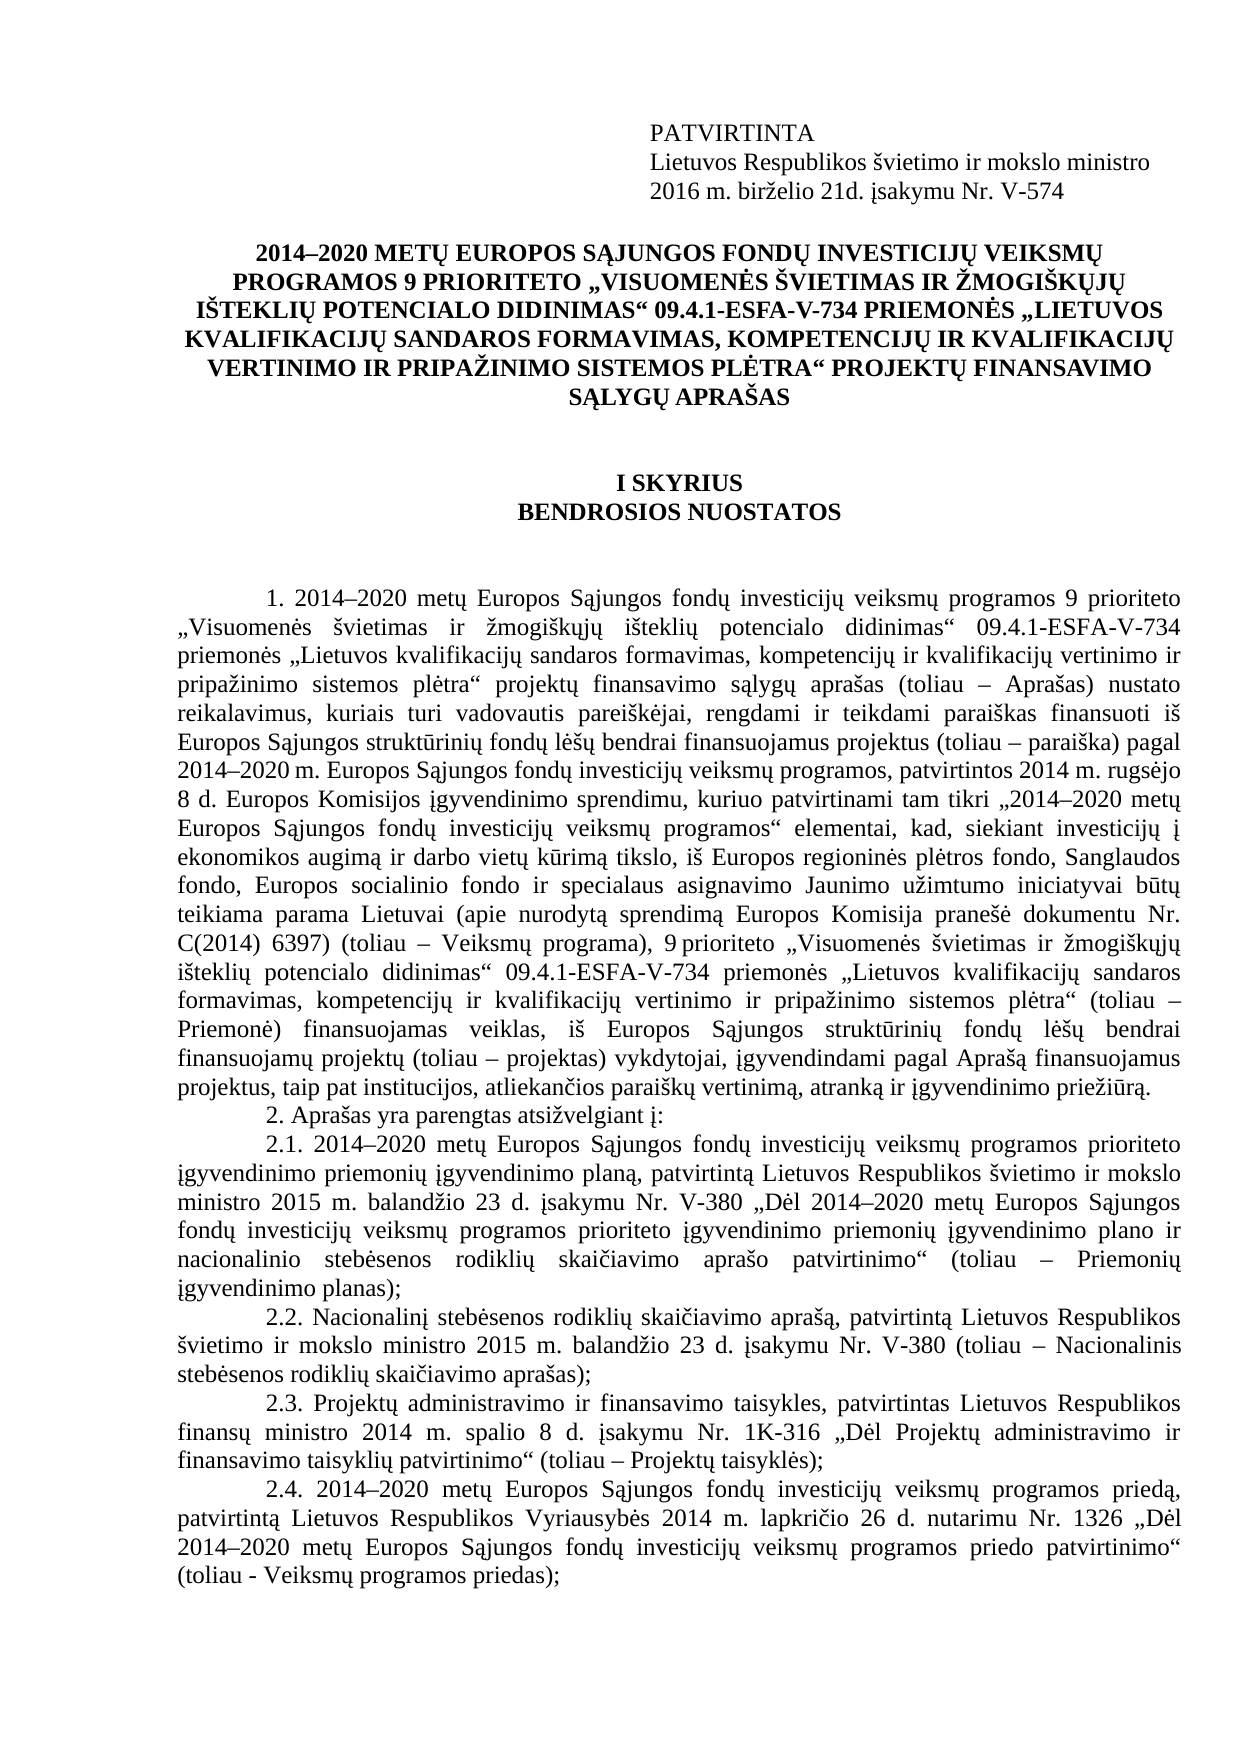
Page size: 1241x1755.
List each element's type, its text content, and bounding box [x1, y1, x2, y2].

text 2016 m. birželio 21d. įsakymu Nr. V-574 [177, 176, 1182, 205]
text 2.3. Projektų administravimo ir finansavimo taisykles, patvirtintas Lietuvos Respublikos finansų ministro 2014 m. spalio 8 d. įsakymu Nr. 1K-316 „Dėl Projektų administravimo ir finansavimo taisyklių patvirtinimo“ (toliau – Projektų taisyklės); [177, 1388, 1182, 1474]
text 1. 2014–2020 metų Europos Sąjungos fondų investicijų veiksmų programos 9 prioriteto „Visuomenės švietimas ir žmogiškųjų išteklių potencialo didinimas“ 09.4.1-ESFA-V-734 priemonės „Lietuvos kvalifikacijų sandaros formavimas, kompetencijų ir kvalifikacijų vertinimo ir pripažinimo sistemos plėtra“ projektų finansavimo sąlygų aprašas (toliau – Aprašas) nustato reikalavimus, kuriais turi vadovautis pareiškėjai, rengdami ir teikdami paraiškas finansuoti iš Europos Sąjungos struktūrinių fondų lėšų bendrai finansuojamus projektus (toliau – paraiška) pagal 2014–2020 m. Europos Sąjungos fondų investicijų veiksmų programos, patvirtintos 2014 m. rugsėjo 8 d. Europos Komisijos įgyvendinimo sprendimu, kuriuo patvirtinami tam tikri „2014–2020 metų Europos Sąjungos fondų investicijų veiksmų programos“ elementai, kad, siekiant investicijų į ekonomikos augimą ir darbo vietų kūrimą tikslo, iš Europos regioninės plėtros fondo, Sanglaudos fondo, Europos socialinio fondo ir specialaus asignavimo Jaunimo užimtumo iniciatyvai būtų teikiama parama Lietuvai (apie nurodytą sprendimą Europos Komisija pranešė dokumentu Nr. C(2014) 6397) (toliau – Veiksmų programa), 9 prioriteto „Visuomenės švietimas ir žmogiškųjų išteklių potencialo didinimas“ 09.4.1-ESFA-V-734 priemonės „Lietuvos kvalifikacijų sandaros formavimas, kompetencijų ir kvalifikacijų vertinimo ir pripažinimo sistemos plėtra“ (toliau – Priemonė) finansuojamas veiklas, iš Europos Sąjungos struktūrinių fondų lėšų bendrai finansuojamų projektų (toliau – projektas) vykdytojai, įgyvendindami pagal Aprašą finansuojamus projektus, taip pat institucijos, atliekančios paraiškų vertinimą, atranką ir įgyvendinimo priežiūrą. [177, 583, 1182, 1100]
text 2.1. 2014–2020 metų Europos Sąjungos fondų investicijų veiksmų programos prioriteto įgyvendinimo priemonių įgyvendinimo planą, patvirtintą Lietuvos Respublikos švietimo ir mokslo ministro 2015 m. balandžio 23 d. įsakymu Nr. V-380 „Dėl 2014–2020 metų Europos Sąjungos fondų investicijų veiksmų programos prioriteto įgyvendinimo priemonių įgyvendinimo plano ir nacionalinio stebėsenos rodiklių skaičiavimo aprašo patvirtinimo“ (toliau – Priemonių įgyvendinimo planas); [177, 1129, 1182, 1302]
text PATVIRTINTA [177, 118, 1182, 147]
text 2.4. 2014–2020 metų Europos Sąjungos fondų investicijų veiksmų programos priedą, patvirtintą Lietuvos Respublikos Vyriausybės 2014 m. lapkričio 26 d. nutarimu Nr. 1326 „Dėl 2014–2020 metų Europos Sąjungos fondų investicijų veiksmų programos priedo patvirtinimo“ (toliau - Veiksmų programos priedas); [177, 1474, 1182, 1589]
text 2.2. Nacionalinį stebėsenos rodiklių skaičiavimo aprašą, patvirtintą Lietuvos Respublikos švietimo ir mokslo ministro 2015 m. balandžio 23 d. įsakymu Nr. V-380 (toliau – Nacionalinis stebėsenos rodiklių skaičiavimo aprašas); [177, 1302, 1182, 1388]
text I SKYRIUS [177, 468, 1182, 497]
text BENDROSIOS NUOSTATOS [177, 497, 1182, 525]
text 2014–2020 METŲ EUROPOS SĄJUNGOS FONDŲ INVESTICIJŲ VEIKSMŲ PROGRAMOS 9 PRIORITETO „VISUOMENĖS ŠVIETIMAS IR ŽMOGIŠKŲJŲ IŠTEKLIŲ POTENCIALO DIDINIMAS“ 09.4.1-ESFA-V-734 PRIEMONĖS „LIETUVOS KVALIFIKACIJŲ SANDAROS FORMAVIMAS, KOMPETENCIJŲ IR KVALIFIKACIJŲ VERTINIMO IR PRIPAŽINIMO SISTEMOS PLĖTRA“ PROJEKTŲ FINANSAVIMO SĄLYGŲ APRAŠAS [177, 238, 1182, 410]
text Lietuvos Respublikos švietimo ir mokslo ministro [177, 147, 1182, 176]
text 2. Aprašas yra parengtas atsižvelgiant į: [177, 1100, 1182, 1129]
